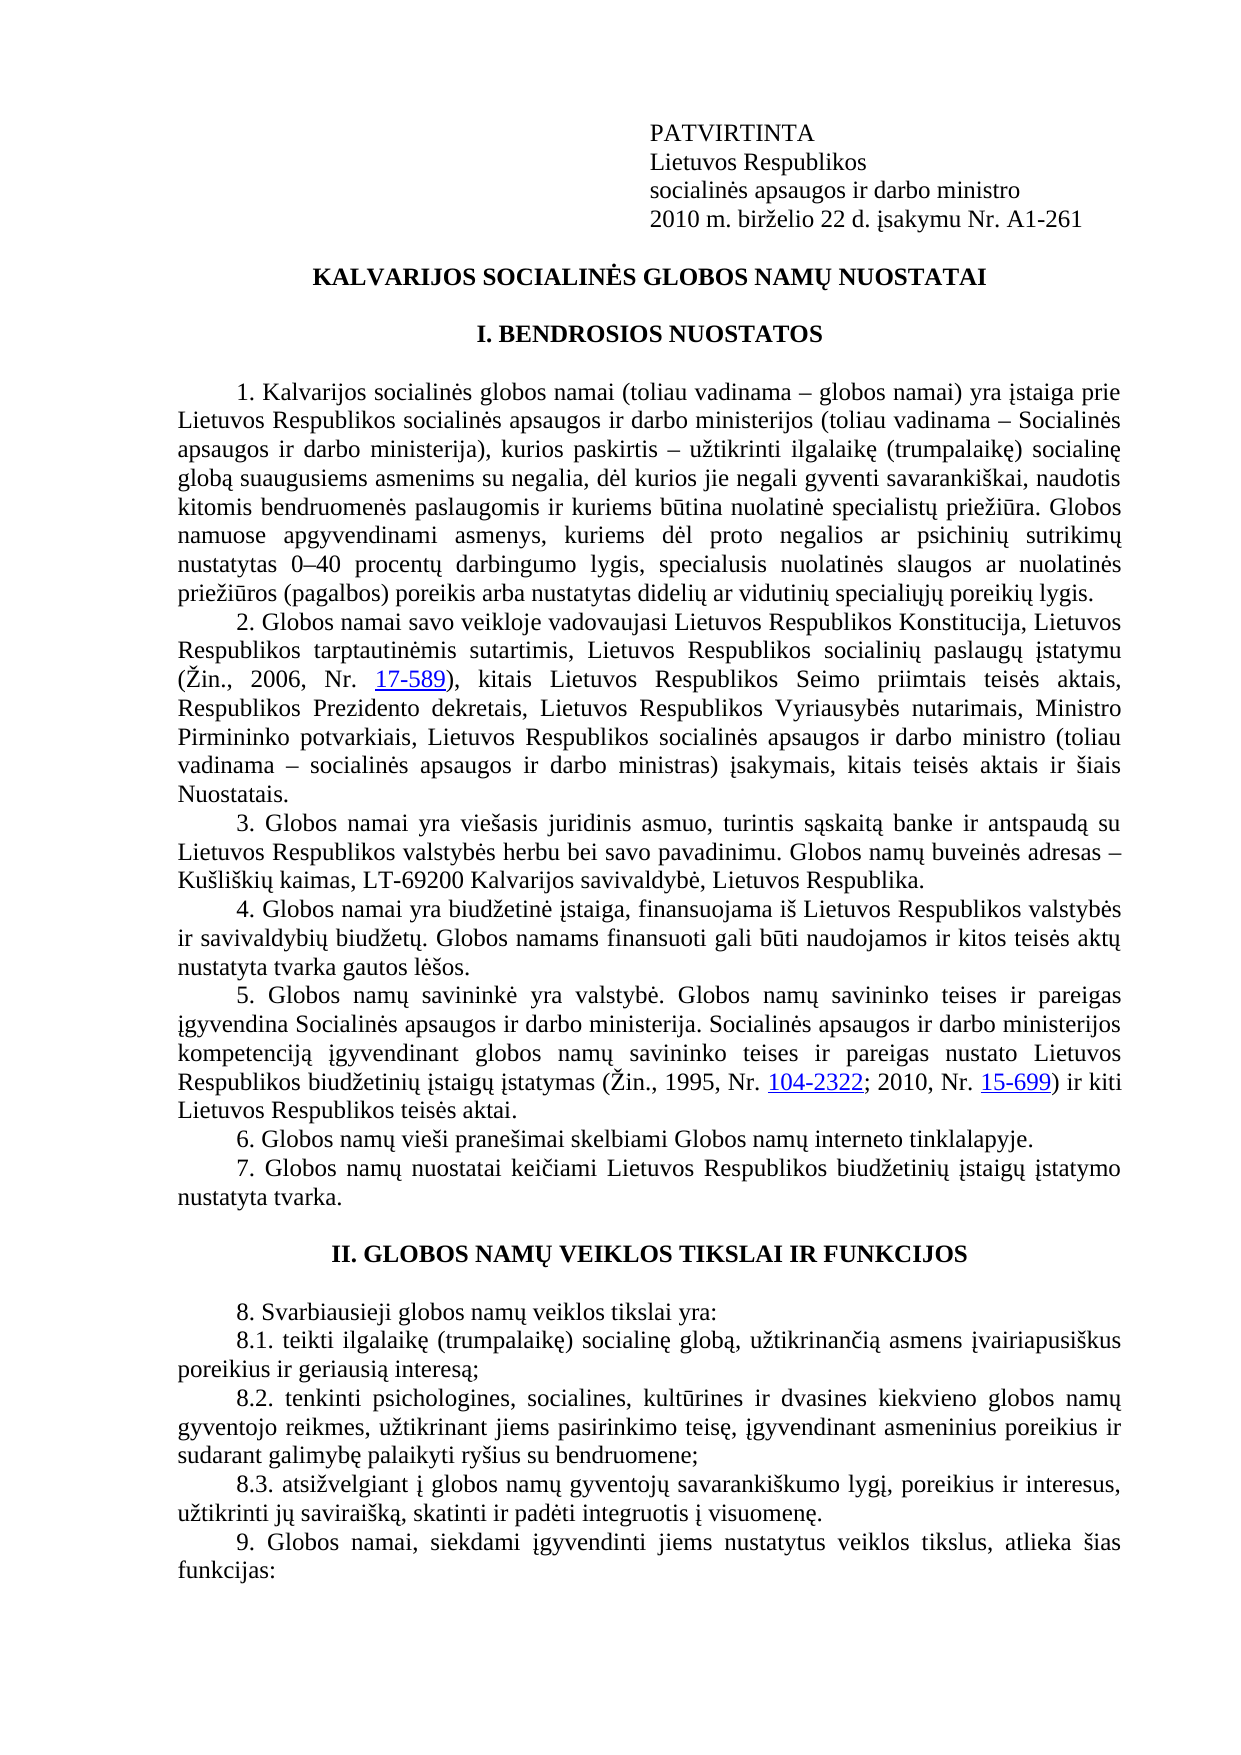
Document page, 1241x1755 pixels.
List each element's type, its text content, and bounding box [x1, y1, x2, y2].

text socialinės apsaugos ir darbo ministro [649, 176, 1122, 204]
text 2. Globos namai savo veikloje vadovaujasi Lietuvos Respublikos Konstitucija, Lietuvos Respublikos tarptautinėmis sutartimis, Lietuvos Respublikos socialinių paslaugų įstatymu (Žin., 2006, Nr. 17-589), kitais Lietuvos Respublikos Seimo priimtais teisės aktais, Respublikos Prezidento dekretais, Lietuvos Respublikos Vyriausybės nutarimais, Ministro Pirmininko potvarkiais, Lietuvos Respublikos socialinės apsaugos ir darbo ministro (toliau vadinama – socialinės apsaugos ir darbo ministras) įsakymais, kitais teisės aktais ir šiais Nuostatais. [177, 607, 1122, 808]
text 1. Kalvarijos socialinės globos namai (toliau vadinama – globos namai) yra įstaiga prie Lietuvos Respublikos socialinės apsaugos ir darbo ministerijos (toliau vadinama – Socialinės apsaugos ir darbo ministerija), kurios paskirtis – užtikrinti ilgalaikę (trumpalaikę) socialinę globą suaugusiems asmenims su negalia, dėl kurios jie negali gyventi savarankiškai, naudotis kitomis bendruomenės paslaugomis ir kuriems būtina nuolatinė specialistų priežiūra. Globos namuose apgyvendinami asmenys, kuriems dėl proto negalios ar psichinių sutrikimų nustatytas 0–40 procentų darbingumo lygis, specialusis nuolatinės slaugos ar nuolatinės priežiūros (pagalbos) poreikis arba nustatytas didelių ar vidutinių specialiųjų poreikių lygis. [177, 377, 1122, 607]
text II. GLOBOS NAMŲ veiklos tikslai IR FUNKCIJOS [177, 1239, 1122, 1268]
text 4. Globos namai yra biudžetinė įstaiga, finansuojama iš Lietuvos Respublikos valstybės ir savivaldybių biudžetų. Globos namams finansuoti gali būti naudojamos ir kitos teisės aktų nustatyta tvarka gautos lėšos. [177, 894, 1122, 981]
text Kalvarijos socialinės globos namų nuostatAI [177, 262, 1122, 291]
text 8.2. tenkinti psichologines, socialines, kultūrines ir dvasines kiekvieno globos namų gyventojo reikmes, užtikrinant jiems pasirinkimo teisę, įgyvendinant asmeninius poreikius ir sudarant galimybę palaikyti ryšius su bendruomene; [177, 1383, 1122, 1469]
text Lietuvos Respublikos [649, 147, 1122, 176]
text 8. Svarbiausieji globos namų veiklos tikslai yra: [177, 1297, 1122, 1326]
text 9. Globos namai, siekdami įgyvendinti jiems nustatytus veiklos tikslus, atlieka šias funkcijas: [177, 1527, 1122, 1584]
text I. BENDROSIOS NUOSTATOS [177, 319, 1122, 348]
text 5. Globos namų savininkė yra valstybė. Globos namų savininko teises ir pareigas įgyvendina Socialinės apsaugos ir darbo ministerija. Socialinės apsaugos ir darbo ministerijos kompetenciją įgyvendinant globos namų savininko teises ir pareigas nustato Lietuvos Respublikos biudžetinių įstaigų įstatymas (Žin., 1995, Nr. 104-2322; 2010, Nr. 15-699) ir kiti Lietuvos Respublikos teisės aktai. [177, 981, 1122, 1124]
text 8.1. teikti ilgalaikę (trumpalaikę) socialinę globą, užtikrinančią asmens įvairiapusiškus poreikius ir geriausią interesą; [177, 1326, 1122, 1383]
text 3. Globos namai yra viešasis juridinis asmuo, turintis sąskaitą banke ir antspaudą su Lietuvos Respublikos valstybės herbu bei savo pavadinimu. Globos namų buveinės adresas – Kušliškių kaimas, LT-69200 Kalvarijos savivaldybė, Lietuvos Respublika. [177, 808, 1122, 894]
text 2010 m. birželio 22 d. įsakymu Nr. A1-261 [649, 204, 1122, 233]
text 8.3. atsižvelgiant į globos namų gyventojų savarankiškumo lygį, poreikius ir interesus, užtikrinti jų saviraišką, skatinti ir padėti integruotis į visuomenę. [177, 1469, 1122, 1527]
text 6. Globos namų vieši pranešimai skelbiami Globos namų interneto tinklalapyje. [177, 1124, 1122, 1153]
text PATVIRTINTA [649, 118, 1122, 147]
text 7. Globos namų nuostatai keičiami Lietuvos Respublikos biudžetinių įstaigų įstatymo nustatyta tvarka. [177, 1153, 1122, 1211]
